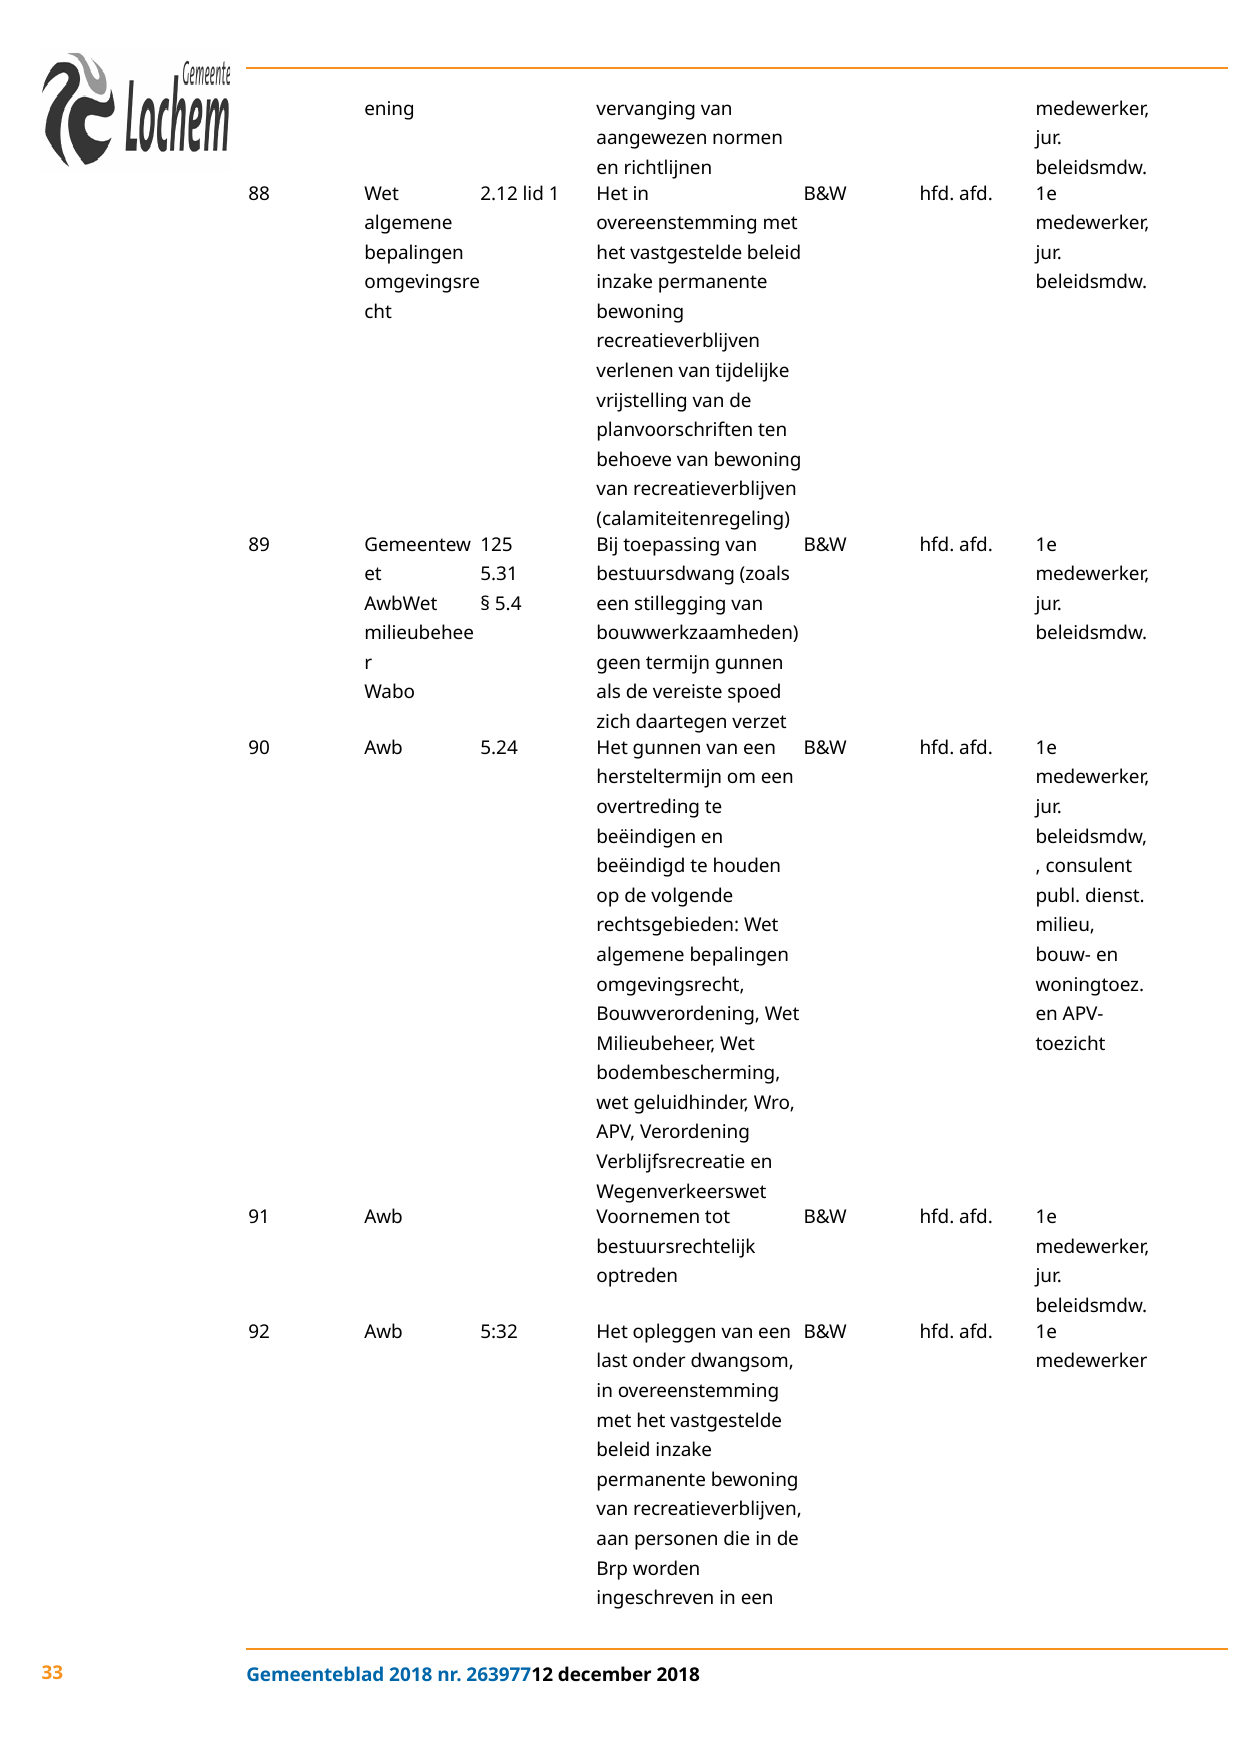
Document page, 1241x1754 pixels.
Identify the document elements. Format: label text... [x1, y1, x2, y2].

table_cell 1e medewerker, jur. beleidsmdw. [1035, 531, 1152, 734]
table_cell B&W [803, 1204, 919, 1318]
table_cell [248, 95, 364, 180]
picture [41, 47, 231, 172]
table_cell hfd. afd. [919, 1204, 1035, 1318]
table_cell 1e medewerker, jur. beleidsmdw,, consulent publ. dienst. milieu, bouw- en woningtoez. en APV-toezicht [1035, 734, 1152, 1203]
table_cell B&W [803, 180, 919, 531]
table_cell hfd. afd. [919, 1318, 1035, 1610]
table_cell 91 [248, 1204, 364, 1318]
table_cell [803, 95, 919, 180]
table_cell medewerker, jur. beleidsmdw. [1035, 95, 1152, 180]
table_cell Bij toepassing van bestuursdwang (zoals een stillegging van bouwwerkzaamheden) geen termijn gunnen als de vereiste spoed zich daartegen verzet [596, 531, 803, 734]
table_cell 1e medewerker, jur. beleidsmdw. [1035, 180, 1152, 531]
table_cell Het gunnen van een hersteltermijn om een overtreding te beëindigen en beëindigd te houden op de volgende rechtsgebieden: Wet algemene bepalingen omgevingsrecht, Bouwverordening, Wet Milieubeheer, Wet bodembescherming, wet geluidhinder, Wro, APV, Verordening Verblijfsrecreatie en Wegenverkeerswet [596, 734, 803, 1203]
table_cell Awb [364, 1318, 480, 1610]
table_cell B&W [803, 734, 919, 1203]
table_cell 92 [248, 1318, 364, 1610]
table_cell B&W [803, 1318, 919, 1610]
table_cell Het opleggen van een last onder dwangsom, in overeenstemming met het vastgestelde beleid inzake permanente bewoning van recreatieverblijven, aan personen die in de Brp worden ingeschreven in een [596, 1318, 803, 1610]
table_cell 125 5.31 § 5.4 [480, 531, 596, 734]
table_cell Gemeentewet AwbWet milieubeheer Wabo [364, 531, 480, 734]
table_cell B&W [803, 531, 919, 734]
table_cell Wet algemene bepalingen omgevingsrecht [364, 180, 480, 531]
table_cell hfd. afd. [919, 531, 1035, 734]
table_cell 5.24 [480, 734, 596, 1203]
table_cell 5:32 [480, 1318, 596, 1610]
table_cell ening [364, 95, 480, 180]
table_cell hfd. afd. [919, 734, 1035, 1203]
table_cell 1e medewerker, jur. beleidsmdw. [1035, 1204, 1152, 1318]
table_cell Het in overeenstemming met het vastgestelde beleid inzake permanente bewoning recreatieverblijven verlenen van tijdelijke vrijstelling van de planvoorschriften ten behoeve van bewoning van recreatieverblijven (calamiteitenregeling) [596, 180, 803, 531]
table_cell [480, 95, 596, 180]
table_cell vervanging van aangewezen normen en richtlijnen [596, 95, 803, 180]
table_cell Awb [364, 1204, 480, 1318]
table_cell 2.12 lid 1 [480, 180, 596, 531]
table_cell 1e medewerker [1035, 1318, 1152, 1610]
table_cell 88 [248, 180, 364, 531]
table_cell Voornemen tot bestuursrechtelijk optreden [596, 1204, 803, 1318]
table_cell Awb [364, 734, 480, 1203]
table_cell 89 [248, 531, 364, 734]
table_cell 90 [248, 734, 364, 1203]
table_cell hfd. afd. [919, 180, 1035, 531]
table_cell [480, 1204, 596, 1318]
table_cell [919, 95, 1035, 180]
